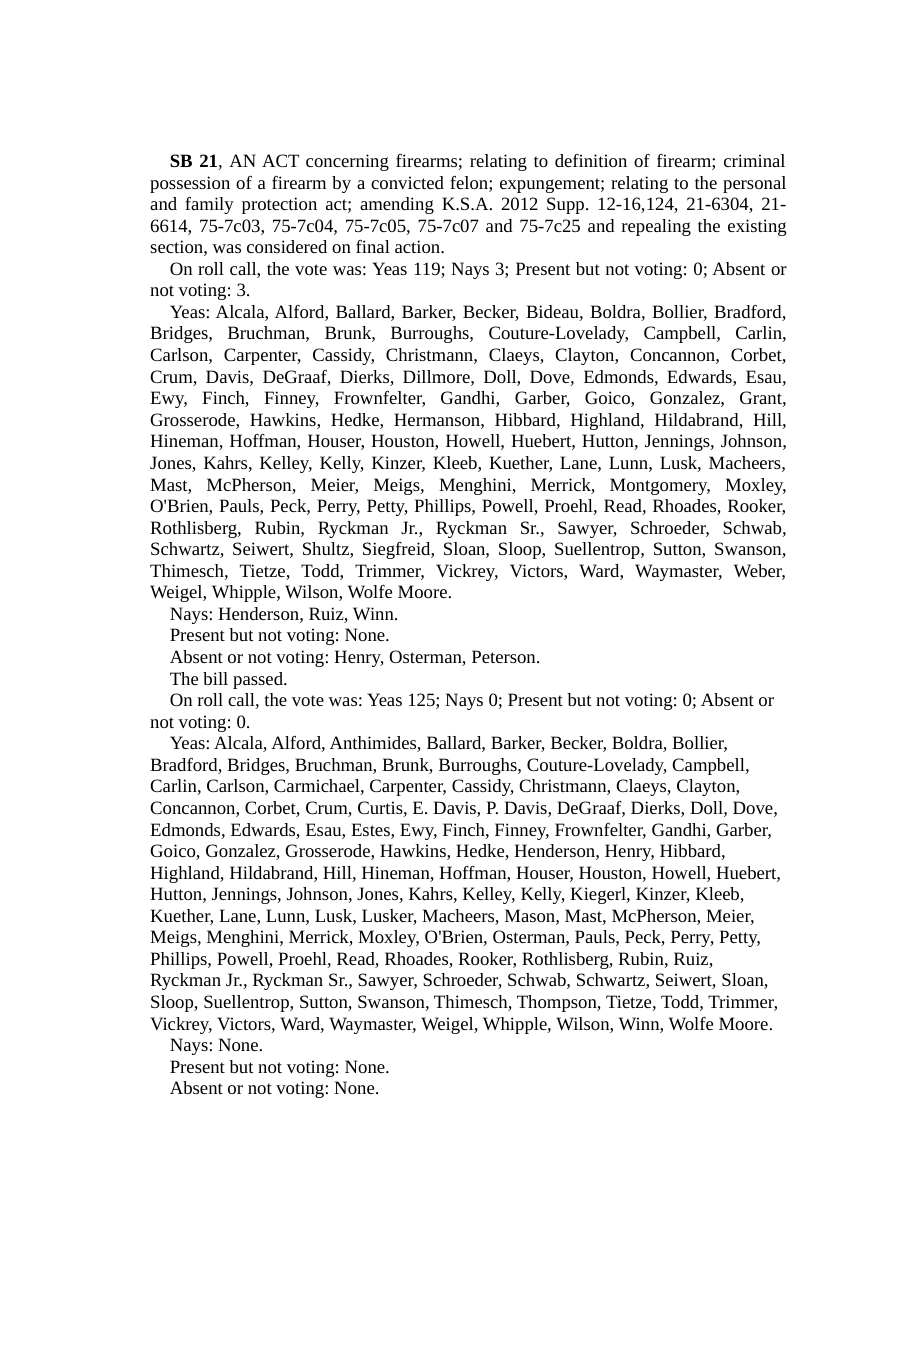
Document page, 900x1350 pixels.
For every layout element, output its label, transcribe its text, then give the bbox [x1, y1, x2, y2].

text Absent or not voting: Henry, Osterman, Peterson. [150, 646, 787, 667]
text SB 21, AN ACT concerning firearms; relating to definition of firearm; criminal possession of a firearm by a convicted felon; expungement; relating to the personal and family protection act; amending K.S.A. 2012 Supp. 12-16,124, 21-6304, 21-6614, 75-7c03, 75-7c04, 75-7c05, 75-7c07 and 75-7c25 and repealing the existing section, was considered on final action. [150, 150, 787, 258]
text Present but not voting: None. [150, 1056, 787, 1077]
text Absent or not voting: None. [150, 1077, 787, 1099]
text Yeas: Alcala, Alford, Ballard, Barker, Becker, Bideau, Boldra, Bollier, Bradford, Bridges, Bruchman, Brunk, Burroughs, Couture-Lovelady, Campbell, Carlin, Carlson, Carpenter, Cassidy, Christmann, Claeys, Clayton, Concannon, Corbet, Crum, Davis, DeGraaf, Dierks, Dillmore, Doll, Dove, Edmonds, Edwards, Esau, Ewy, Finch, Finney, Frownfelter, Gandhi, Garber, Goico, Gonzalez, Grant, Grosserode, Hawkins, Hedke, Hermanson, Hibbard, Highland, Hildabrand, Hill, Hineman, Hoffman, Houser, Houston, Howell, Huebert, Hutton, Jennings, Johnson, Jones, Kahrs, Kelley, Kelly, Kinzer, Kleeb, Kuether, Lane, Lunn, Lusk, Macheers, Mast, McPherson, Meier, Meigs, Menghini, Merrick, Montgomery, Moxley, O'Brien, Pauls, Peck, Perry, Petty, Phillips, Powell, Proehl, Read, Rhoades, Rooker, Rothlisberg, Rubin, Ryckman Jr., Ryckman Sr., Sawyer, Schroeder, Schwab, Schwartz, Seiwert, Shultz, Siegfreid, Sloan, Sloop, Suellentrop, Sutton, Swanson, Thimesch, Tietze, Todd, Trimmer, Vickrey, Victors, Ward, Waymaster, Weber, Weigel, Whipple, Wilson, Wolfe Moore. [150, 301, 787, 603]
text Nays: Henderson, Ruiz, Winn. [150, 603, 787, 624]
text Nays: None. [150, 1034, 787, 1056]
text Present but not voting: None. [150, 624, 787, 646]
text The bill passed. [150, 667, 787, 689]
text Yeas: Alcala, Alford, Anthimides, Ballard, Barker, Becker, Boldra, Bollier, Bradford, Bridges, Bruchman, Brunk, Burroughs, Couture-Lovelady, Campbell, Carlin, Carlson, Carmichael, Carpenter, Cassidy, Christmann, Claeys, Clayton, Concannon, Corbet, Crum, Curtis, E. Davis, P. Davis, DeGraaf, Dierks, Doll, Dove, Edmonds, Edwards, Esau, Estes, Ewy, Finch, Finney, Frownfelter, Gandhi, Garber, Goico, Gonzalez, Grosserode, Hawkins, Hedke, Henderson, Henry, Hibbard, Highland, Hildabrand, Hill, Hineman, Hoffman, Houser, Houston, Howell, Huebert, Hutton, Jennings, Johnson, Jones, Kahrs, Kelley, Kelly, Kiegerl, Kinzer, Kleeb, Kuether, Lane, Lunn, Lusk, Lusker, Macheers, Mason, Mast, McPherson, Meier, Meigs, Menghini, Merrick, Moxley, O'Brien, Osterman, Pauls, Peck, Perry, Petty, Phillips, Powell, Proehl, Read, Rhoades, Rooker, Rothlisberg, Rubin, Ruiz, Ryckman Jr., Ryckman Sr., Sawyer, Schroeder, Schwab, Schwartz, Seiwert, Sloan, Sloop, Suellentrop, Sutton, Swanson, Thimesch, Thompson, Tietze, Todd, Trimmer, Vickrey, Victors, Ward, Waymaster, Weigel, Whipple, Wilson, Winn, Wolfe Moore. [150, 732, 787, 1034]
text On roll call, the vote was: Yeas 125; Nays 0; Present but not voting: 0; Absent or not voting: 0. [150, 689, 787, 732]
text On roll call, the vote was: Yeas 119; Nays 3; Present but not voting: 0; Absent or not voting: 3. [150, 258, 787, 301]
